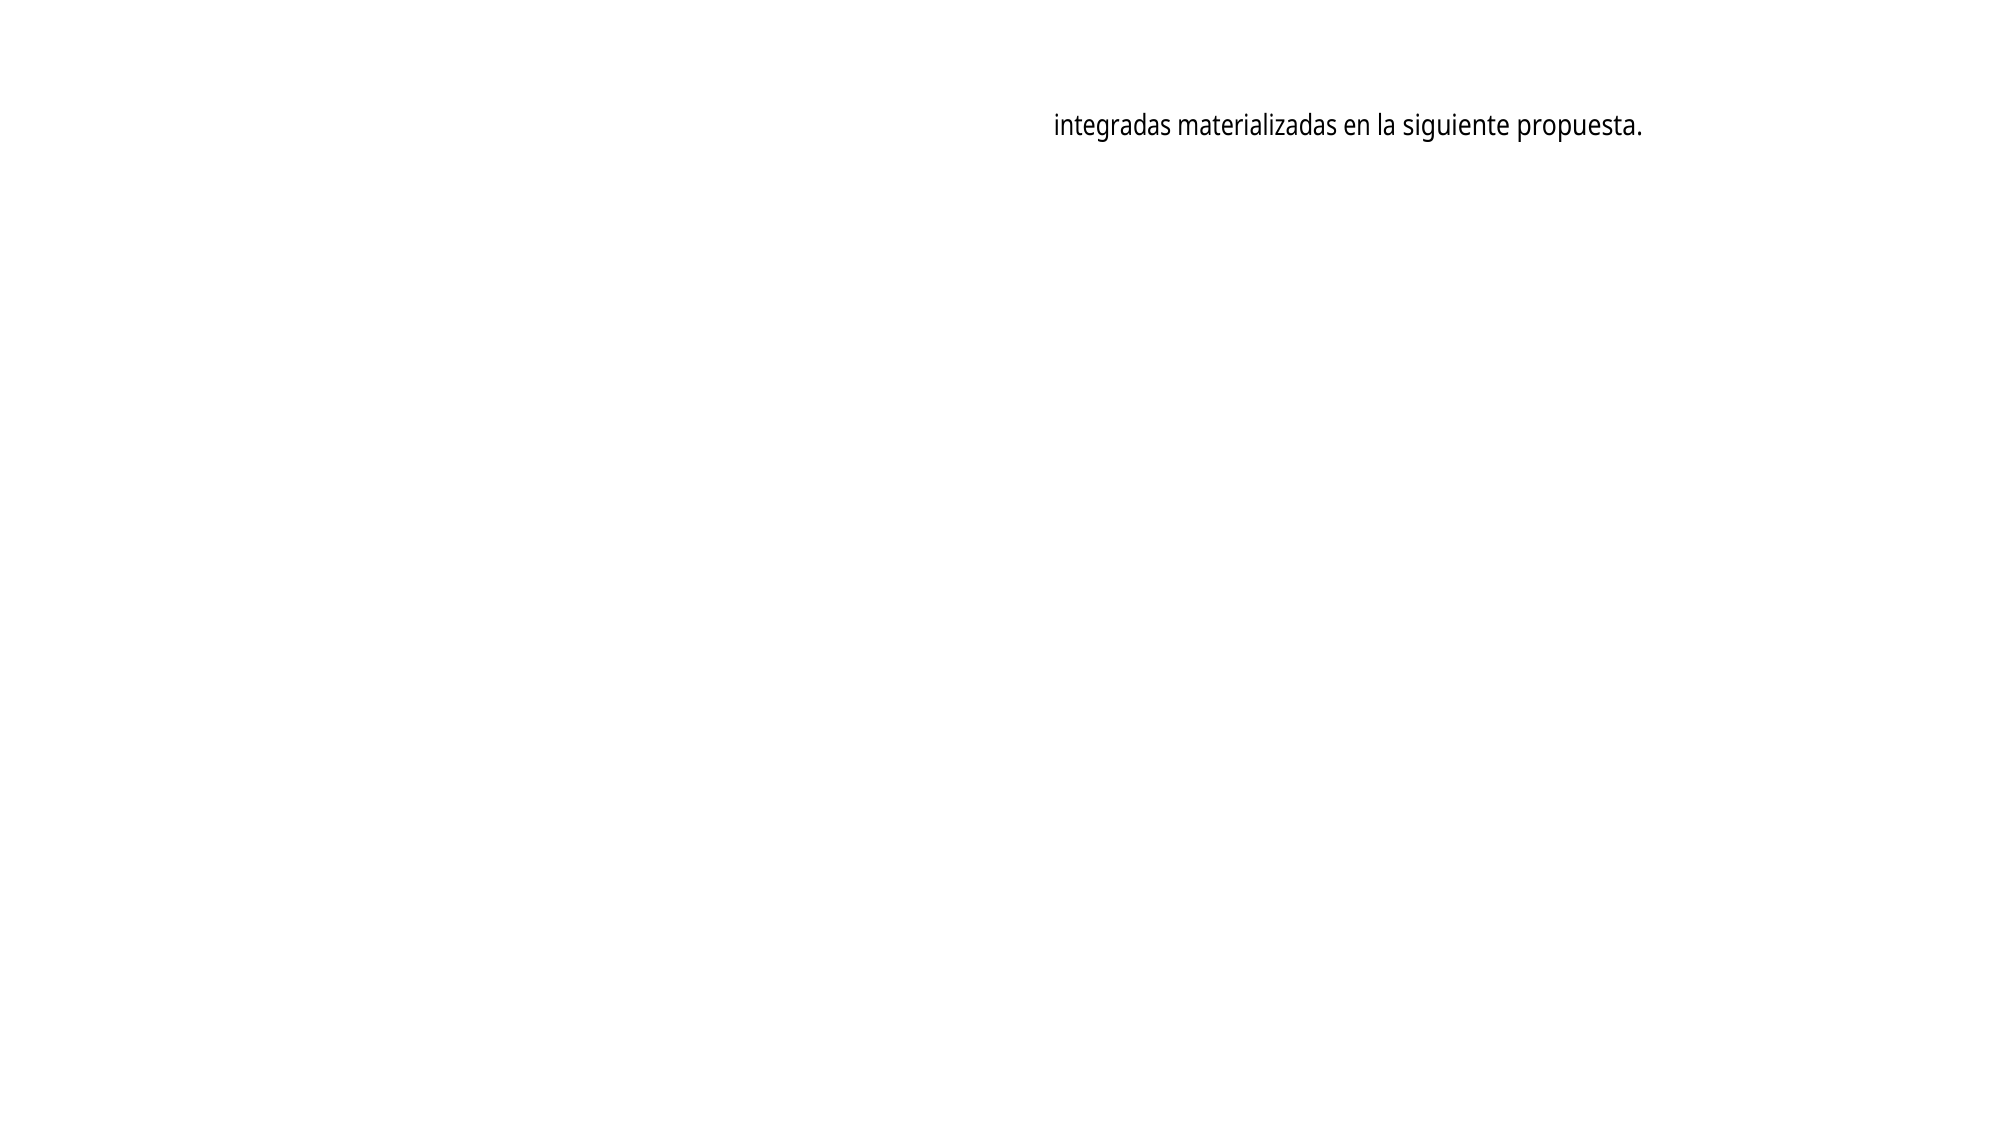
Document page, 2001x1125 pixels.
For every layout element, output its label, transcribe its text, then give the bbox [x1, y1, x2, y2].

text integradas materializadas en la siguiente propuesta. [1054, 104, 1823, 144]
